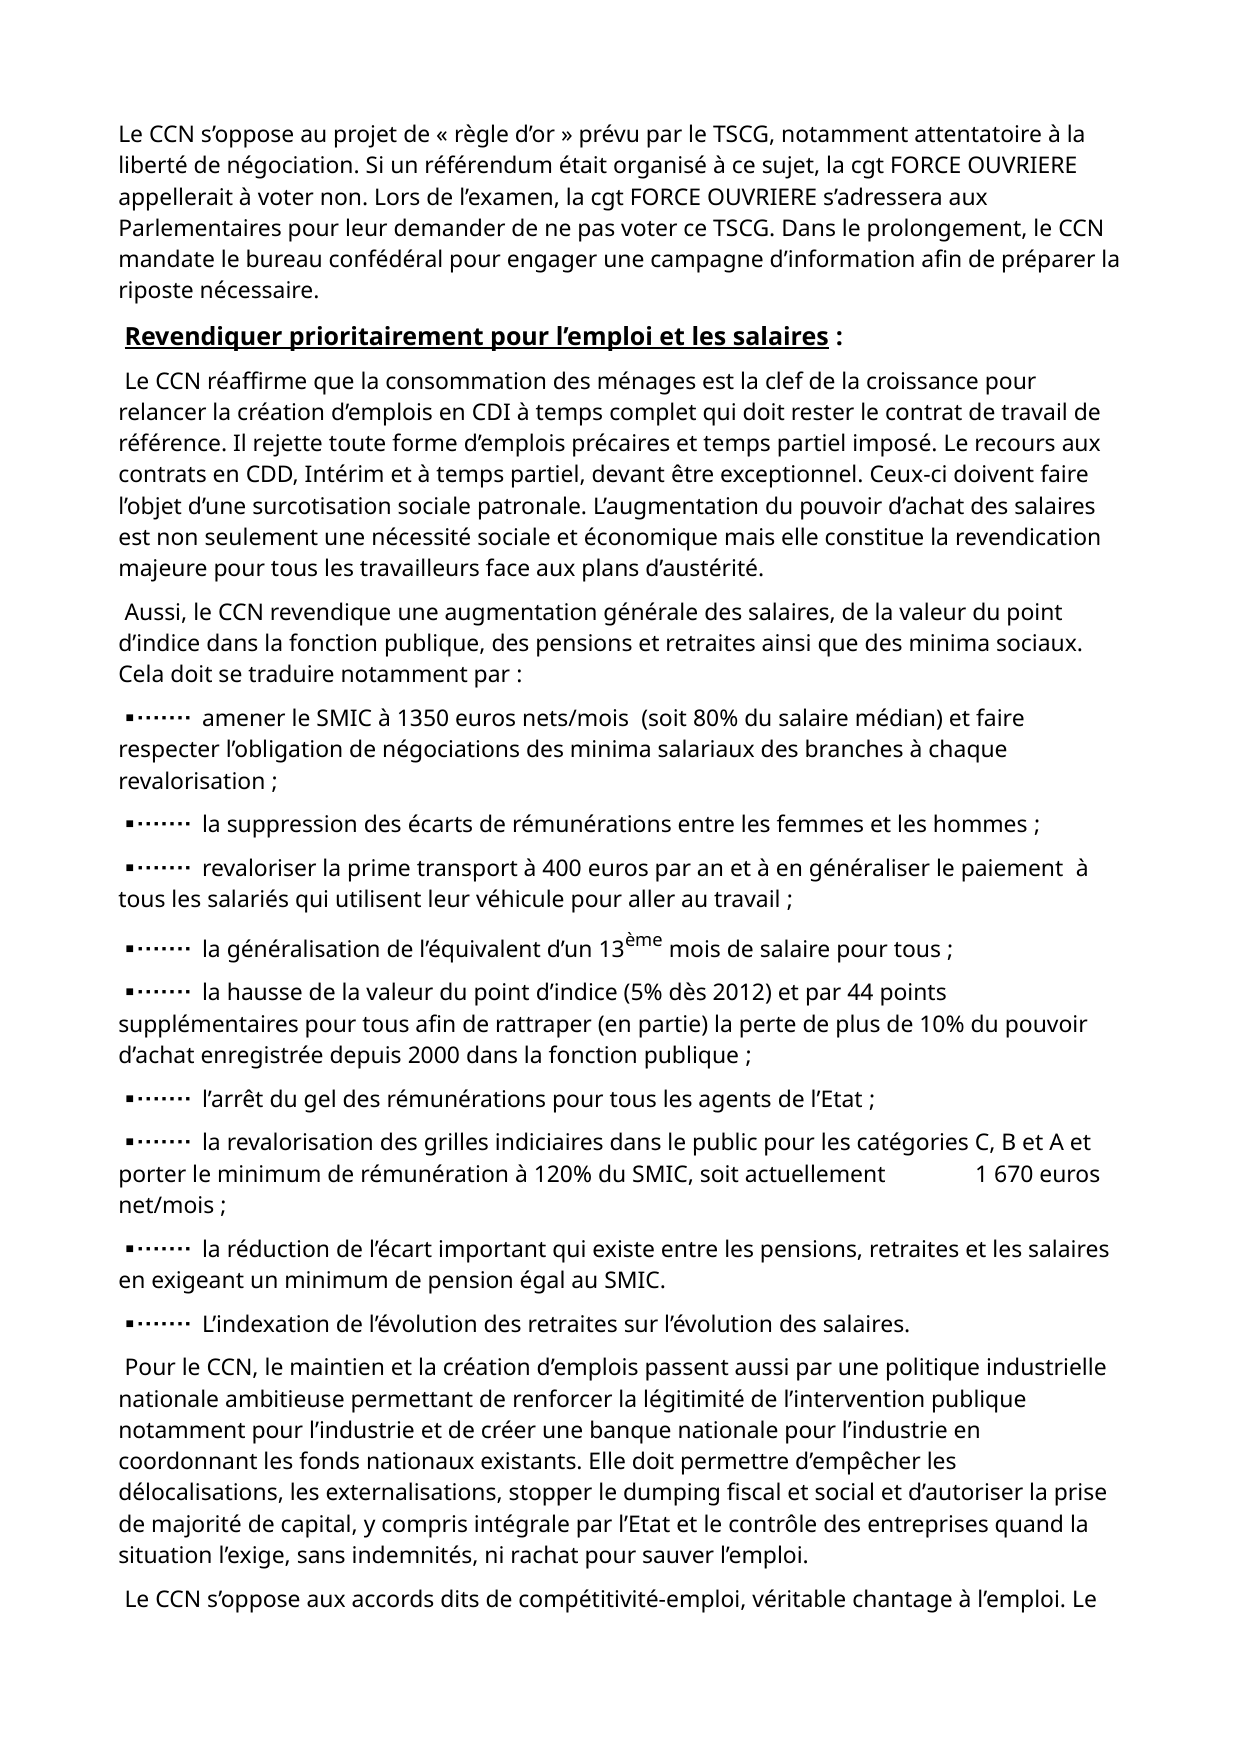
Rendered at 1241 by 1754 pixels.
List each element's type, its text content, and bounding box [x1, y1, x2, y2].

text § l’arrêt du gel des rémunérations pour tous les agents de l’Etat ; [118, 1083, 1122, 1114]
text Le CCN réaffirme que la consommation des ménages est la clef de la croissance pour relancer la création d’emplois en CDI à temps complet qui doit rester le contrat de travail de référence. Il rejette toute forme d’emplois précaires et temps partiel imposé. Le recours aux contrats en CDD, Intérim et à temps partiel, devant être exceptionnel. Ceux-ci doivent faire l’objet d’une surcotisation sociale patronale. L’augmentation du pouvoir d’achat des salaires est non seulement une nécessité sociale et économique mais elle constitue la revendication majeure pour tous les travailleurs face aux plans d’austérité. [118, 365, 1122, 583]
text § revaloriser la prime transport à 400 euros par an et à en généraliser le paiement à tous les salariés qui utilisent leur véhicule pour aller au travail ; [118, 852, 1122, 915]
text Aussi, le CCN revendique une augmentation générale des salaires, de la valeur du point d’indice dans la fonction publique, des pensions et retraites ainsi que des minima sociaux. Cela doit se traduire notamment par : [118, 596, 1122, 690]
text § la réduction de l’écart important qui existe entre les pensions, retraites et les salaires en exigeant un minimum de pension égal au SMIC. [118, 1233, 1122, 1295]
text Pour le CCN, le maintien et la création d’emplois passent aussi par une politique industrielle nationale ambitieuse permettant de renforcer la légitimité de l’intervention publique notamment pour l’industrie et de créer une banque nationale pour l’industrie en coordonnant les fonds nationaux existants. Elle doit permettre d’empêcher les délocalisations, les externalisations, stopper le dumping fiscal et social et d’autoriser la prise de majorité de capital, y compris intégrale par l’Etat et le contrôle des entreprises quand la situation l’exige, sans indemnités, ni rachat pour sauver l’emploi. [118, 1351, 1122, 1570]
text Le CCN s’oppose au projet de « règle d’or » prévu par le TSCG, notamment attentatoire à la liberté de négociation. Si un référendum était organisé à ce sujet, la cgt FORCE OUVRIERE appellerait à voter non. Lors de l’examen, la cgt FORCE OUVRIERE s’adressera aux Parlementaires pour leur demander de ne pas voter ce TSCG. Dans le prolongement, le CCN mandate le bureau confédéral pour engager une campagne d’information afin de préparer la riposte nécessaire. [118, 118, 1122, 306]
text § la revalorisation des grilles indiciaires dans le public pour les catégories C, B et A et porter le minimum de rémunération à 120% du SMIC, soit actuellement 1 670 euros net/mois ; [118, 1126, 1122, 1220]
text Le CCN s’oppose aux accords dits de compétitivité-emploi, véritable chantage à l’emploi. Le [118, 1583, 1122, 1614]
text § la hausse de la valeur du point d’indice (5% dès 2012) et par 44 points supplémentaires pour tous afin de rattraper (en partie) la perte de plus de 10% du pouvoir d’achat enregistrée depuis 2000 dans la fonction publique ; [118, 976, 1122, 1070]
text § amener le SMIC à 1350 euros nets/mois (soit 80% du salaire médian) et faire respecter l’obligation de négociations des minima salariaux des branches à chaque revalorisation ; [118, 702, 1122, 796]
text § la suppression des écarts de rémunérations entre les femmes et les hommes ; [118, 808, 1122, 840]
text Revendiquer prioritairement pour l’emploi et les salaires : [118, 318, 1122, 352]
text § L’indexation de l’évolution des retraites sur l’évolution des salaires. [118, 1308, 1122, 1339]
text § la généralisation de l’équivalent d’un 13ème mois de salaire pour tous ; [118, 927, 1122, 964]
